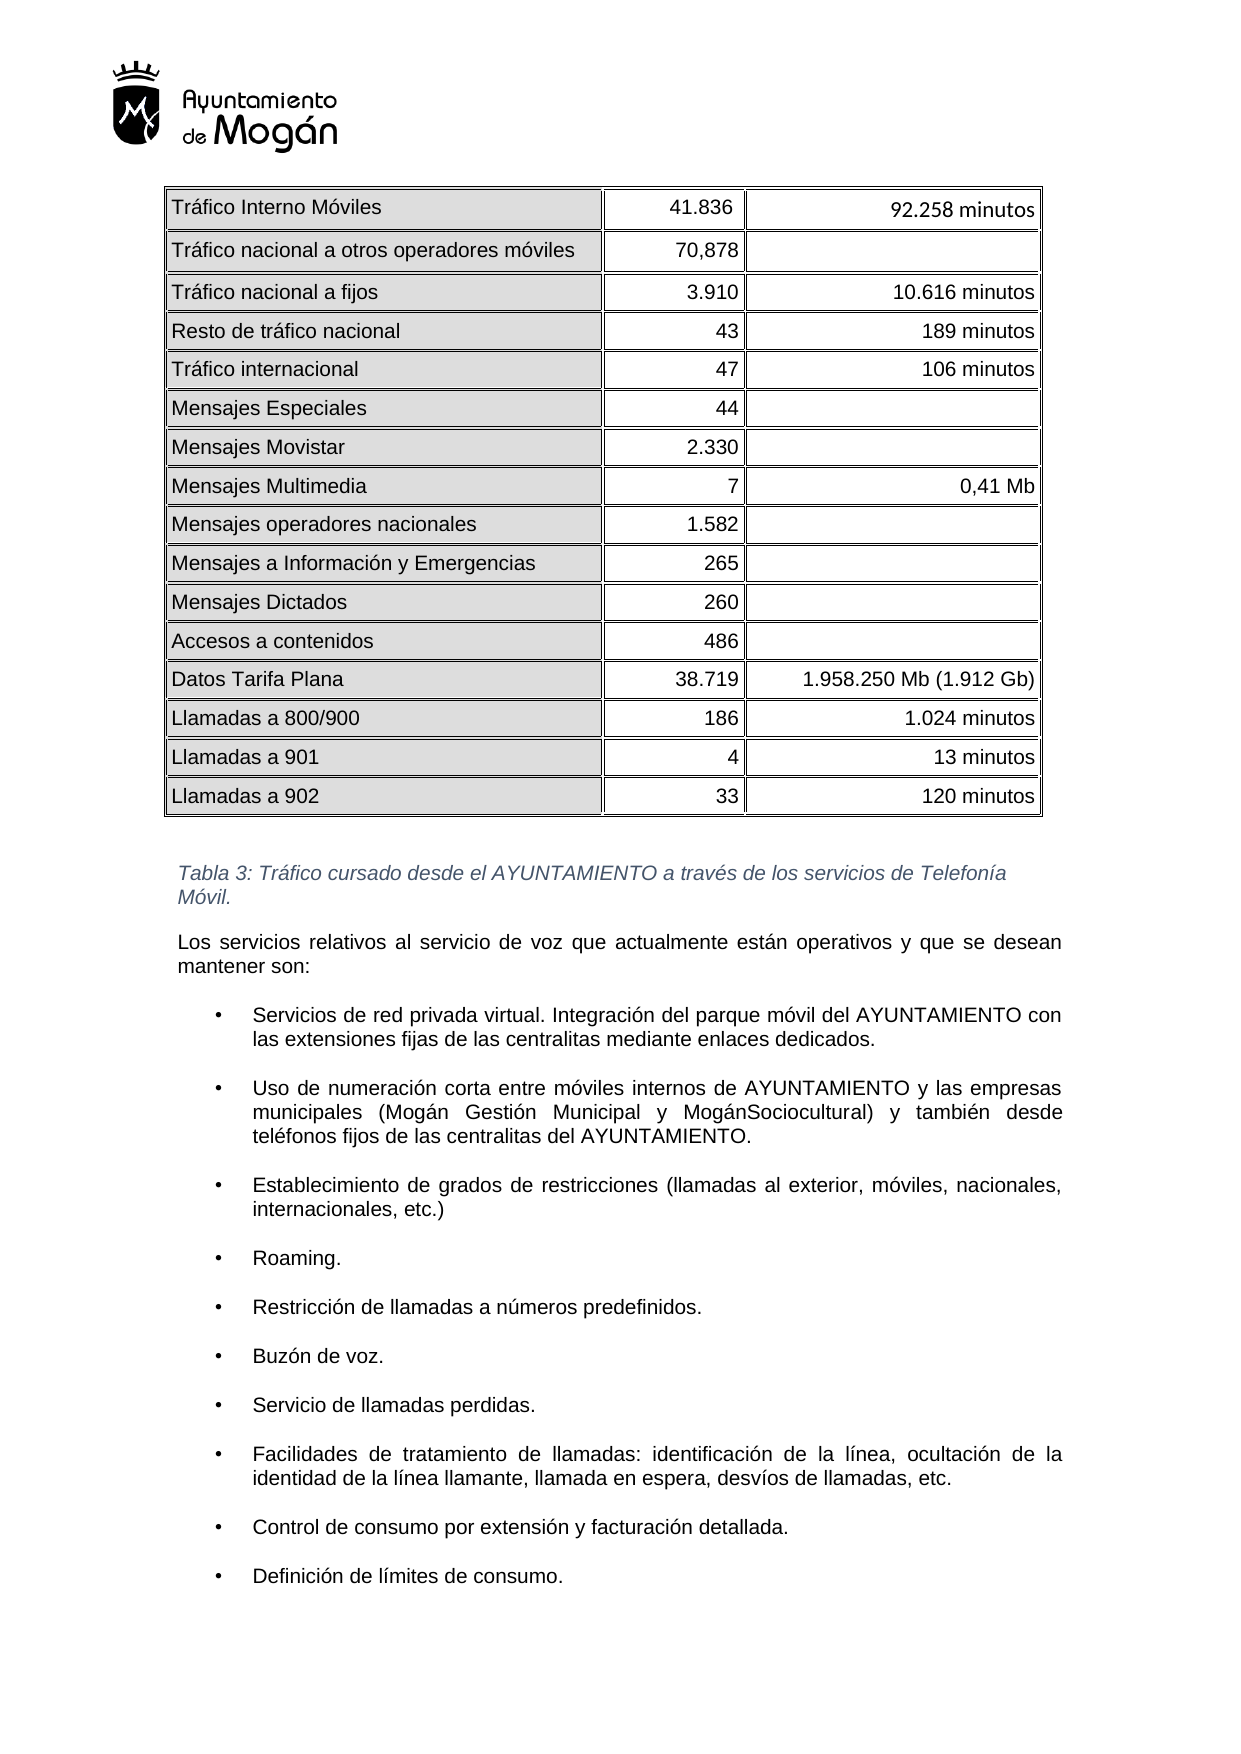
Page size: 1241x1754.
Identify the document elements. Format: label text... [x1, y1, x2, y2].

list Facilidades de tratamiento de llamadas: identificación de la línea, ocultación de la identidad de la línea llamante, llamada en espera, desvíos de llamadas, etc. [215, 1442, 1063, 1490]
list Buzón de voz. [215, 1344, 1063, 1368]
list Roaming. [215, 1246, 1063, 1269]
table_cell [745, 504, 1041, 542]
table_cell Mensajes Especiales [165, 388, 602, 426]
list Definición de límites de consumo. [215, 1564, 1063, 1588]
table_cell 41.836 [603, 187, 745, 229]
table_cell 486 [605, 623, 744, 659]
table_cell 0,41 Mb [745, 465, 1041, 504]
list Control de consumo por extensión y facturación detallada. [215, 1515, 1063, 1539]
table_cell [745, 620, 1041, 659]
table_cell 1.024 minutos [747, 698, 1041, 736]
table_cell Mensajes a Información y Emergencias [165, 543, 602, 581]
table_cell Mensajes Dictados [165, 581, 602, 620]
table_cell 10.616 minutos [745, 271, 1041, 310]
table_cell Accesos a contenidos [165, 620, 602, 659]
table_cell Mensajes Movistar [165, 426, 602, 465]
table_cell 44 [605, 391, 744, 426]
list Servicio de llamadas perdidas. [215, 1393, 1063, 1417]
table_cell [747, 388, 1041, 426]
table_cell Tráfico nacional a fijos [165, 271, 602, 310]
table_cell 120 minutos [745, 775, 1041, 814]
table_cell 33 [603, 778, 745, 814]
table_cell Tráfico nacional a otros operadores móviles [165, 229, 602, 271]
text Los servicios relativos al servicio de voz que actualmente están operativos y que se desean mantener son: [177, 929, 1063, 977]
table_cell [747, 543, 1041, 581]
list Uso de numeración corta entre móviles internos de AYUNTAMIENTO y las empresas municipales (Mogán Gestión Municipal y MogánSociocultural) y también desde teléfonos fijos de las centralitas del AYUNTAMIENTO. [215, 1076, 1063, 1147]
table_cell 1.582 [605, 507, 744, 542]
table_cell 3.910 [605, 275, 744, 310]
table_cell 13 minutos [745, 736, 1041, 775]
table_cell Tráfico internacional [165, 349, 602, 387]
table_cell 186 [605, 701, 744, 736]
table_cell 2.330 [605, 430, 744, 465]
table_cell 7 [605, 468, 744, 504]
table_cell Tráfico Interno Móviles [165, 187, 602, 229]
table_cell 92.258 minutos [747, 190, 1040, 229]
table_cell [745, 581, 1041, 620]
list Restricción de llamadas a números predefinidos. [215, 1294, 1063, 1319]
table_cell 47 [605, 352, 744, 387]
table_cell Mensajes operadores nacionales [165, 504, 602, 542]
table_cell 1.958.250 Mb (1.912 Gb) [745, 659, 1041, 697]
table_cell [745, 426, 1041, 465]
table_cell 260 [605, 585, 744, 620]
table_cell Llamadas a 902 [165, 775, 602, 814]
table_cell 70.878 [605, 232, 744, 271]
list Establecimiento de grados de restricciones (llamadas al exterior, móviles, nacionales, internacionales, etc.) [215, 1172, 1063, 1221]
text Tabla 3: Tráfico cursado desde el AYUNTAMIENTO a través de los servicios de Telefonía Móvil. [177, 861, 1063, 909]
table_cell Llamadas a 901 [165, 736, 602, 775]
table_cell Resto de tráfico nacional [165, 310, 602, 349]
table_cell 43 [605, 313, 744, 349]
table_cell 265 [605, 546, 744, 581]
table_cell 189 minutos [745, 310, 1041, 349]
table_cell 4 [605, 740, 744, 775]
list Servicios de red privada virtual. Integración del parque móvil del AYUNTAMIENTO con las extensiones fijas de las centralitas mediante enlaces dedicados. [215, 1002, 1063, 1051]
table_cell 38.719 [605, 662, 744, 697]
table_cell 156.988 minutos [745, 229, 1041, 271]
table_cell 106 minutos [745, 349, 1041, 387]
table_cell Llamadas a 800/900 [165, 698, 602, 736]
table_cell Datos Tarifa Plana [165, 659, 602, 697]
table_cell Mensajes Multimedia [165, 465, 602, 504]
